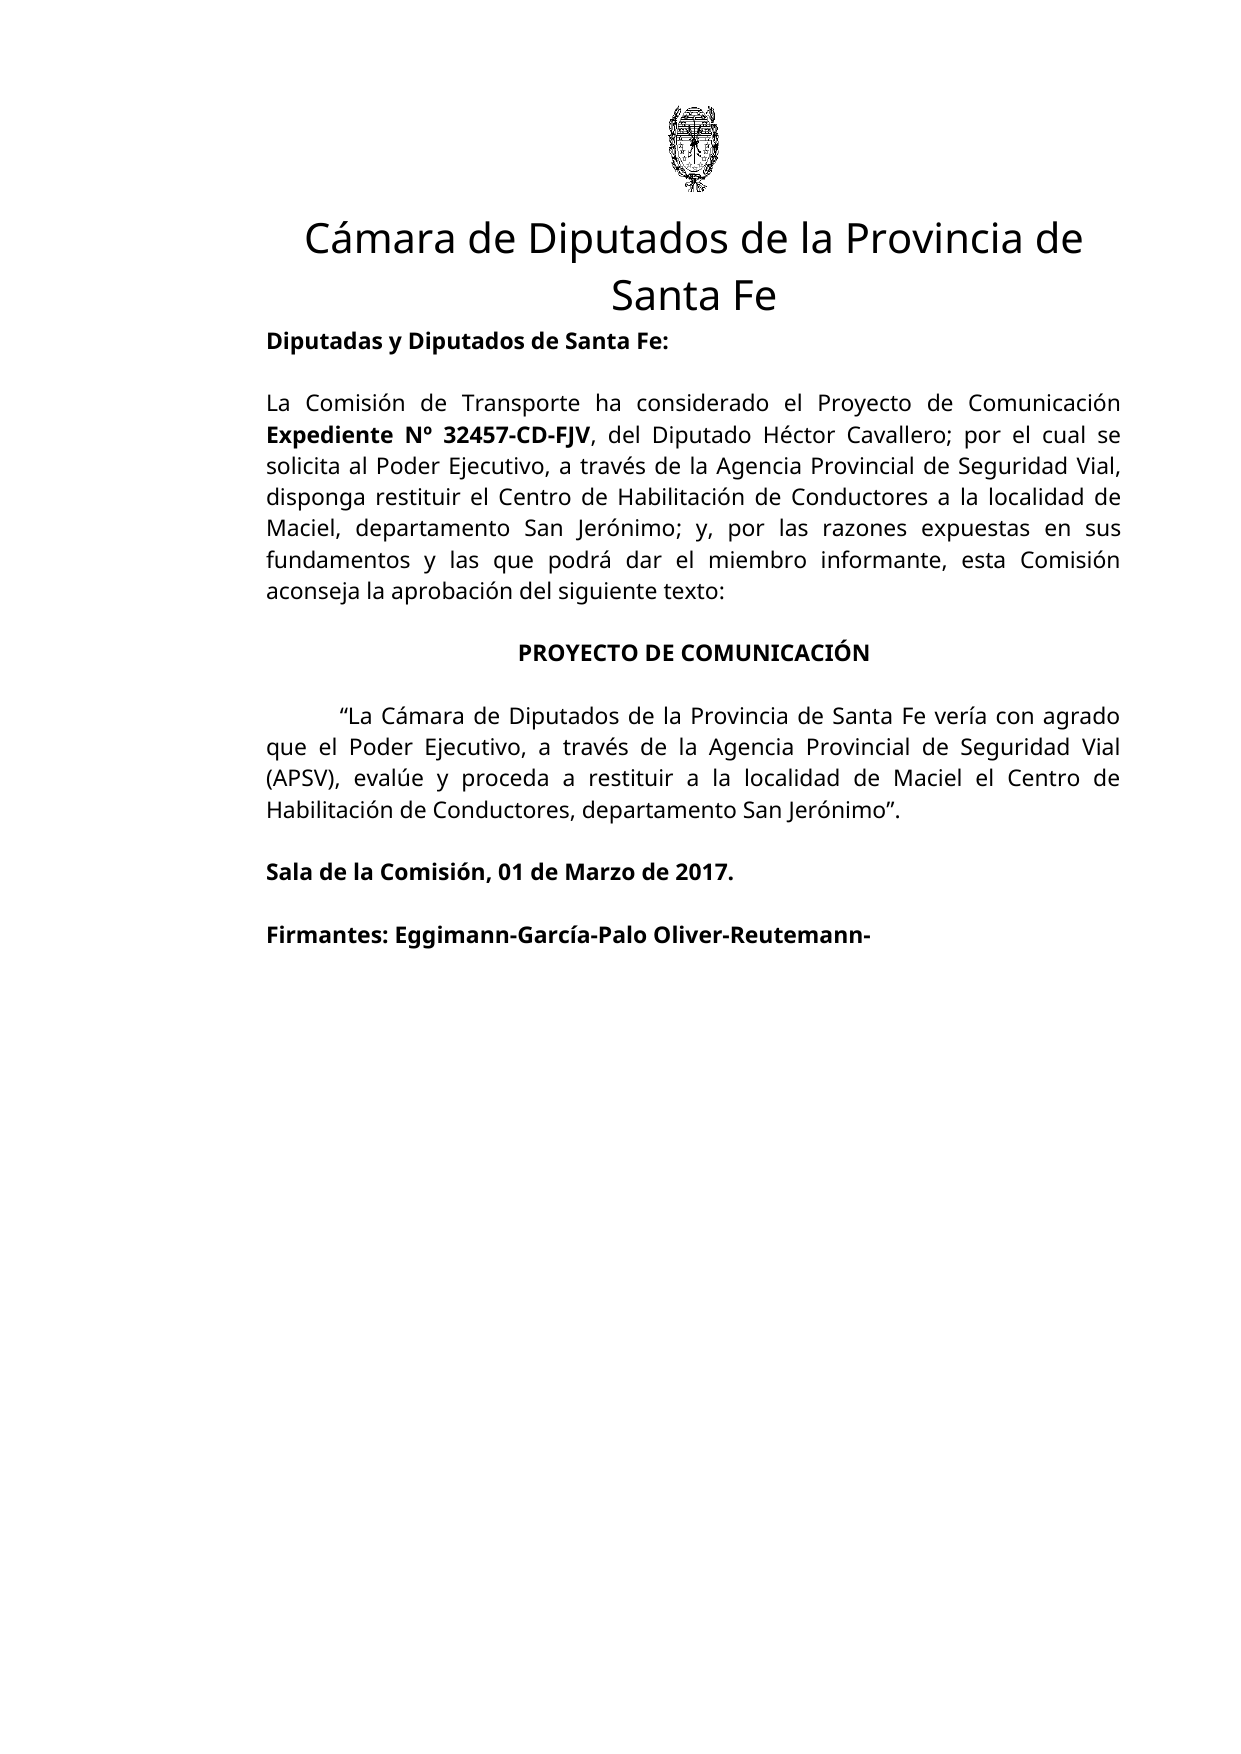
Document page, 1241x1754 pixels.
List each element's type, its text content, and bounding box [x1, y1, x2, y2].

picture [660, 96, 728, 202]
text PROYECTO DE COMUNICACIÓN [266, 637, 1122, 669]
text Sala de la Comisión, 01 de Marzo de 2017. [266, 856, 1122, 887]
text Diputadas y Diputados de Santa Fe: [266, 325, 1122, 356]
text La Comisión de Transporte ha considerado el Proyecto de Comunicación Expediente Nº 32457-CD-FJV, del Diputado Héctor Cavallero; por el cual se solicita al Poder Ejecutivo, a través de la Agencia Provincial de Seguridad Vial, disponga restituir el Centro de Habilitación de Conductores a la localidad de Maciel, departamento San Jerónimo; y, por las razones expuestas en sus fundamentos y las que podrá dar el miembro informante, esta Comisión aconseja la aprobación del siguiente texto: [266, 387, 1122, 606]
text “La Cámara de Diputados de la Provincia de Santa Fe vería con agrado que el Poder Ejecutivo, a través de la Agencia Provincial de Seguridad Vial (APSV), evalúe y proceda a restituir a la localidad de Maciel el Centro de Habilitación de Conductores, departamento San Jerónimo”. [266, 700, 1122, 825]
text Firmantes: Eggimann-García-Palo Oliver-Reutemann- [266, 919, 1122, 950]
